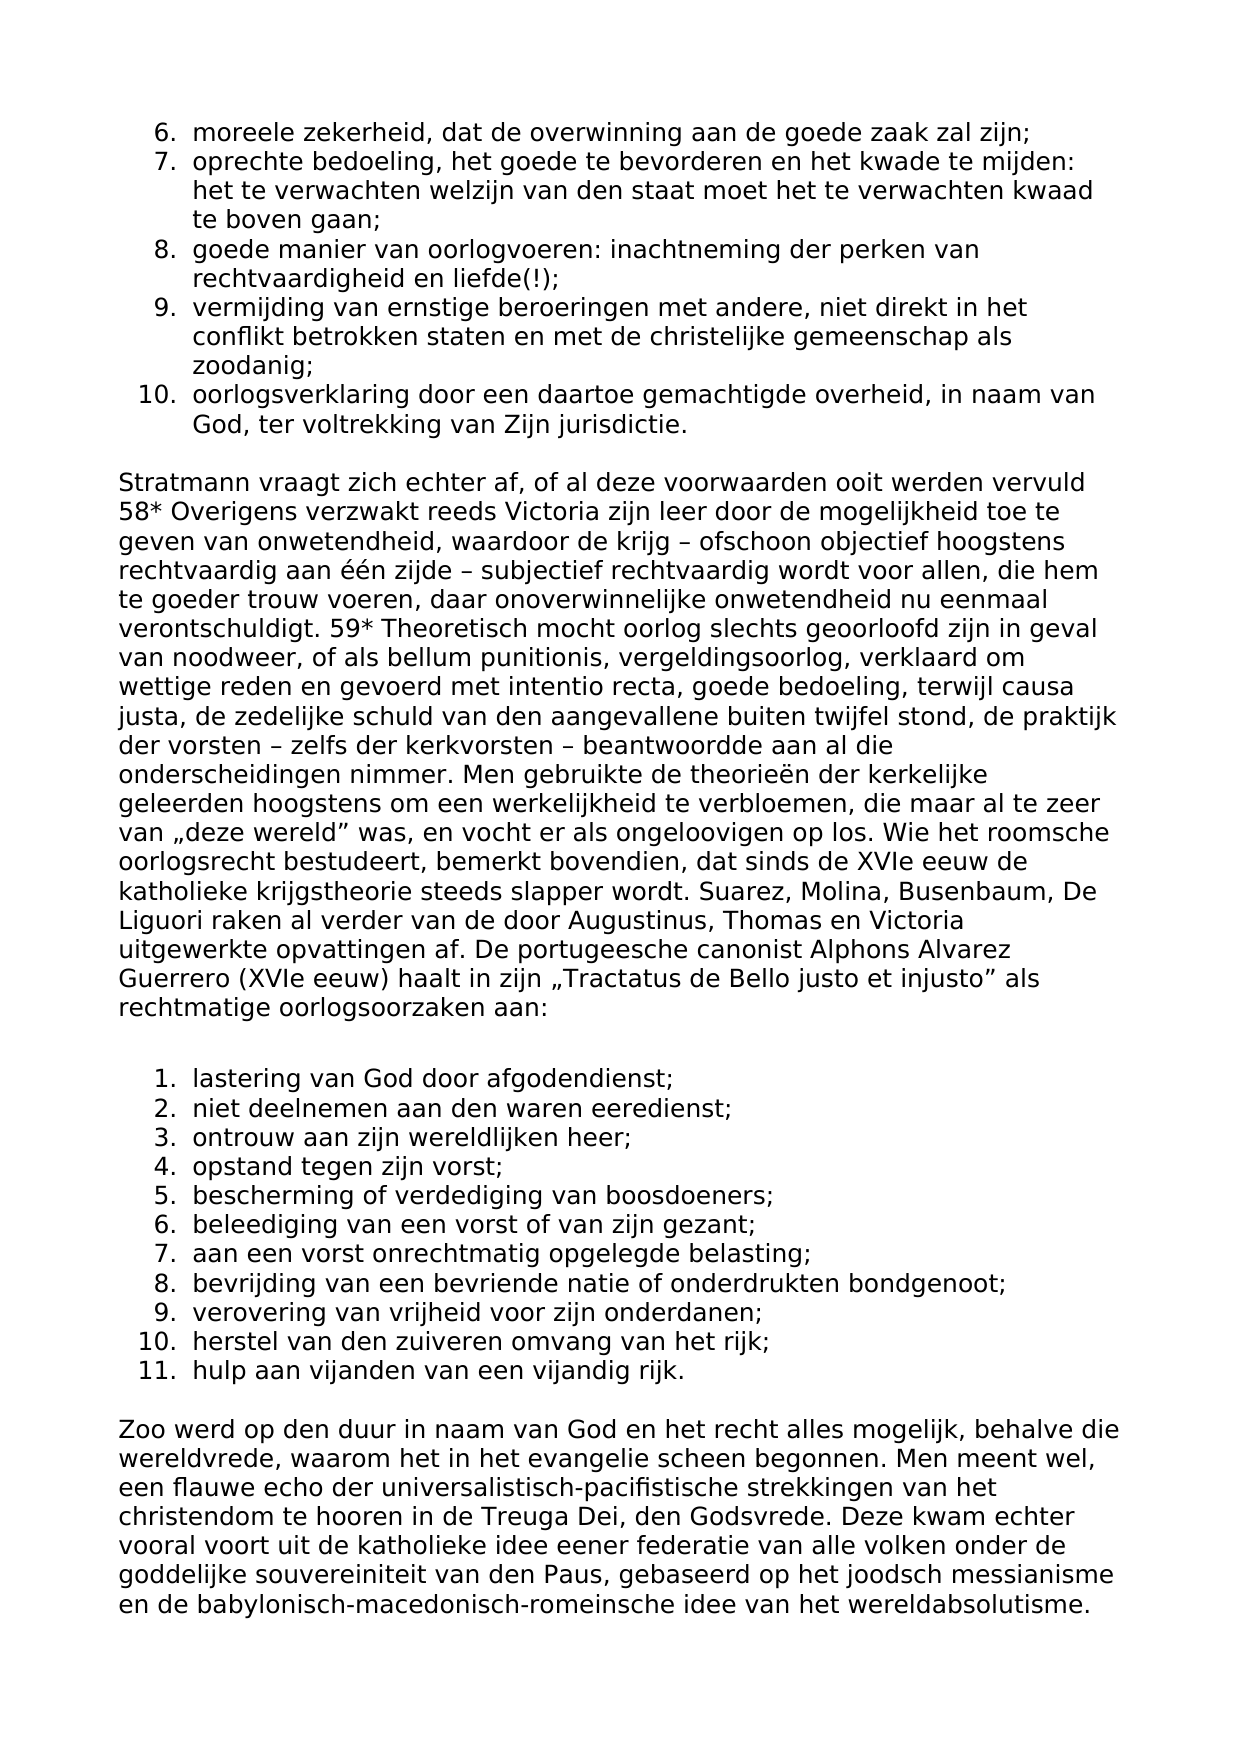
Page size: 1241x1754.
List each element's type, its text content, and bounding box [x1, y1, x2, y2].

list bescherming of verdediging van boosdoeners; [177, 1181, 1122, 1210]
list lastering van God door afgodendienst; [177, 1064, 1122, 1094]
list hulp aan vijanden van een vijandig rijk. [177, 1356, 1122, 1385]
list oorlogsverklaring door een daartoe gemachtigde overheid, in naam van God, ter voltrekking van Zijn jurisdictie. [177, 381, 1122, 439]
list moreele zekerheid, dat de overwinning aan de goede zaak zal zijn; [177, 118, 1122, 147]
list beleediging van een vorst of van zijn gezant; [177, 1210, 1122, 1239]
list herstel van den zuiveren omvang van het rijk; [177, 1327, 1122, 1356]
list bevrijding van een bevriende natie of onderdrukten bondgenoot; [177, 1269, 1122, 1298]
text Stratmann vraagt zich echter af, of al deze voorwaarden ooit werden vervuld 58* Overigens verzwakt reeds Victoria zijn leer door de mogelijkheid toe te geven van onwetendheid, waardoor de krijg – ofschoon objectief hoogstens rechtvaardig aan één zijde – subjectief rechtvaardig wordt voor allen, die hem te goeder trouw voeren, daar onoverwinnelijke onwetendheid nu eenmaal verontschuldigt. 59* Theoretisch mocht oorlog slechts geoorloofd zijn in geval van noodweer, of als bellum punitionis, vergeldingsoorlog, verklaard om wettige reden en gevoerd met intentio recta, goede bedoeling, terwijl causa justa, de zedelijke schuld van den aangevallene buiten twijfel stond, de praktijk der vorsten – zelfs der kerkvorsten – beantwoordde aan al die onderscheidingen nimmer. Men gebruikte de theorieën der kerkelijke geleerden hoogstens om een werkelijkheid te verbloemen, die maar al te zeer van „deze wereld” was, en vocht er als ongeloovigen op los. Wie het roomsche oorlogsrecht bestudeert, bemerkt bovendien, dat sinds de XVIe eeuw de katholieke krijgstheorie steeds slapper wordt. Suarez, Molina, Busenbaum, De Liguori raken al verder van de door Augustinus, Thomas en Victoria uitgewerkte opvattingen af. De portugeesche canonist Alphons Alvarez Guerrero (XVIe eeuw) haalt in zijn „Tractatus de Bello justo et injusto” als rechtmatige oorlogsoorzaken aan: [118, 468, 1122, 1023]
list ontrouw aan zijn wereldlijken heer; [177, 1123, 1122, 1152]
list goede manier van oorlogvoeren: inachtneming der perken van rechtvaardigheid en liefde(!); [177, 235, 1122, 293]
list opstand tegen zijn vorst; [177, 1152, 1122, 1181]
list aan een vorst onrechtmatig opgelegde belasting; [177, 1239, 1122, 1269]
text Zoo werd op den duur in naam van God en het recht alles mogelijk, behalve die wereldvrede, waarom het in het evangelie scheen begonnen. Men meent wel, een flauwe echo der universalistisch-pacifistische strekkingen van het christendom te hooren in de Treuga Dei, den Godsvrede. Deze kwam echter vooral voort uit de katholieke idee eener federatie van alle volken onder de goddelijke souvereiniteit van den Paus, gebaseerd op het joodsch messianisme en de babylonisch-macedonisch-romeinsche idee van het wereldabsolutisme. [118, 1415, 1122, 1619]
list verovering van vrijheid voor zijn onderdanen; [177, 1298, 1122, 1327]
list niet deelnemen aan den waren eeredienst; [177, 1094, 1122, 1123]
list oprechte bedoeling, het goede te bevorderen en het kwade te mijden: het te verwachten welzijn van den staat moet het te verwachten kwaad te boven gaan; [177, 147, 1122, 235]
list vermijding van ernstige beroeringen met andere, niet direkt in het conflikt betrokken staten en met de christelijke gemeenschap als zoodanig; [177, 293, 1122, 381]
